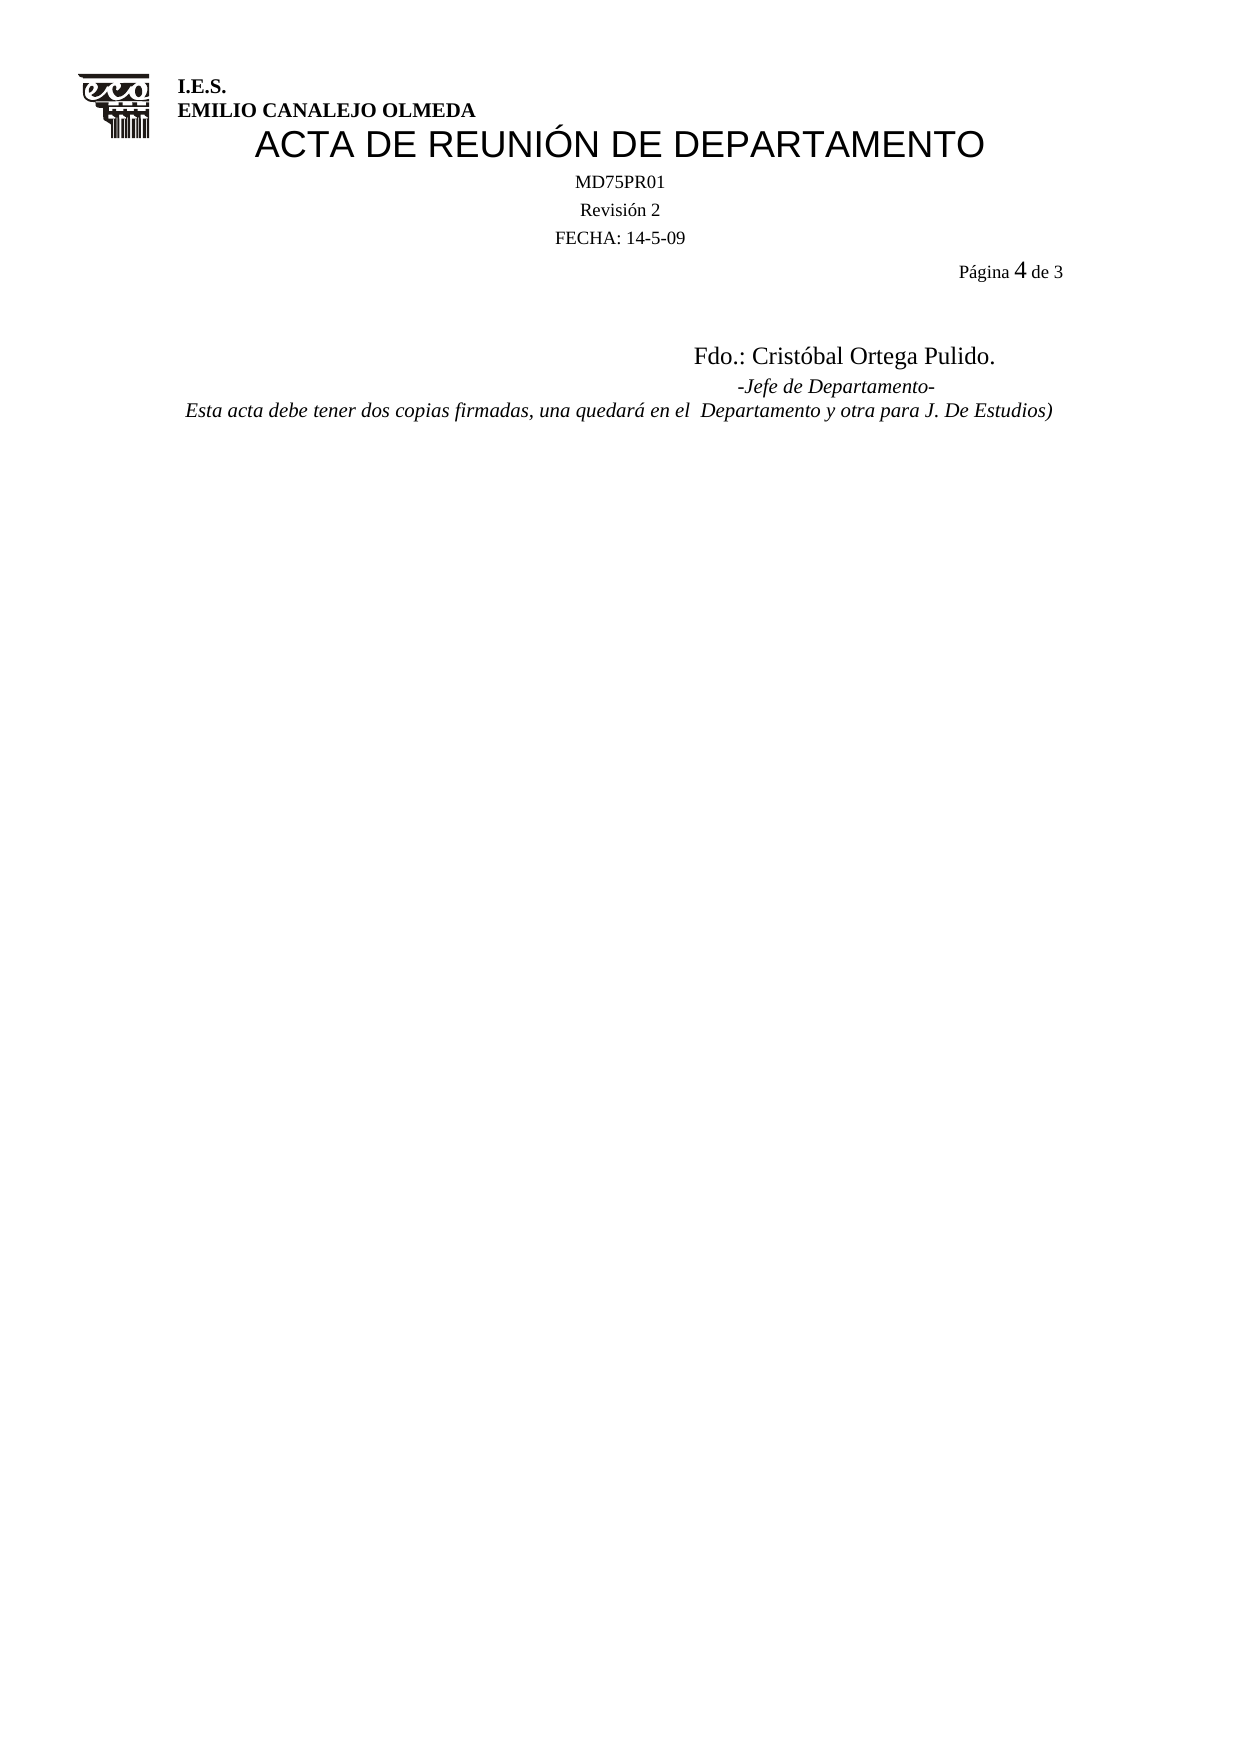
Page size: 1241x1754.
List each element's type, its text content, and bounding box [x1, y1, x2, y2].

text Fdo.: Cristóbal Ortega Pulido. [177, 341, 1063, 370]
text -Jefe de Departamento- [177, 370, 1063, 398]
text Esta acta debe tener dos copias firmadas, una quedará en el Departamento y otra para J. De Estudios) [177, 398, 1063, 422]
